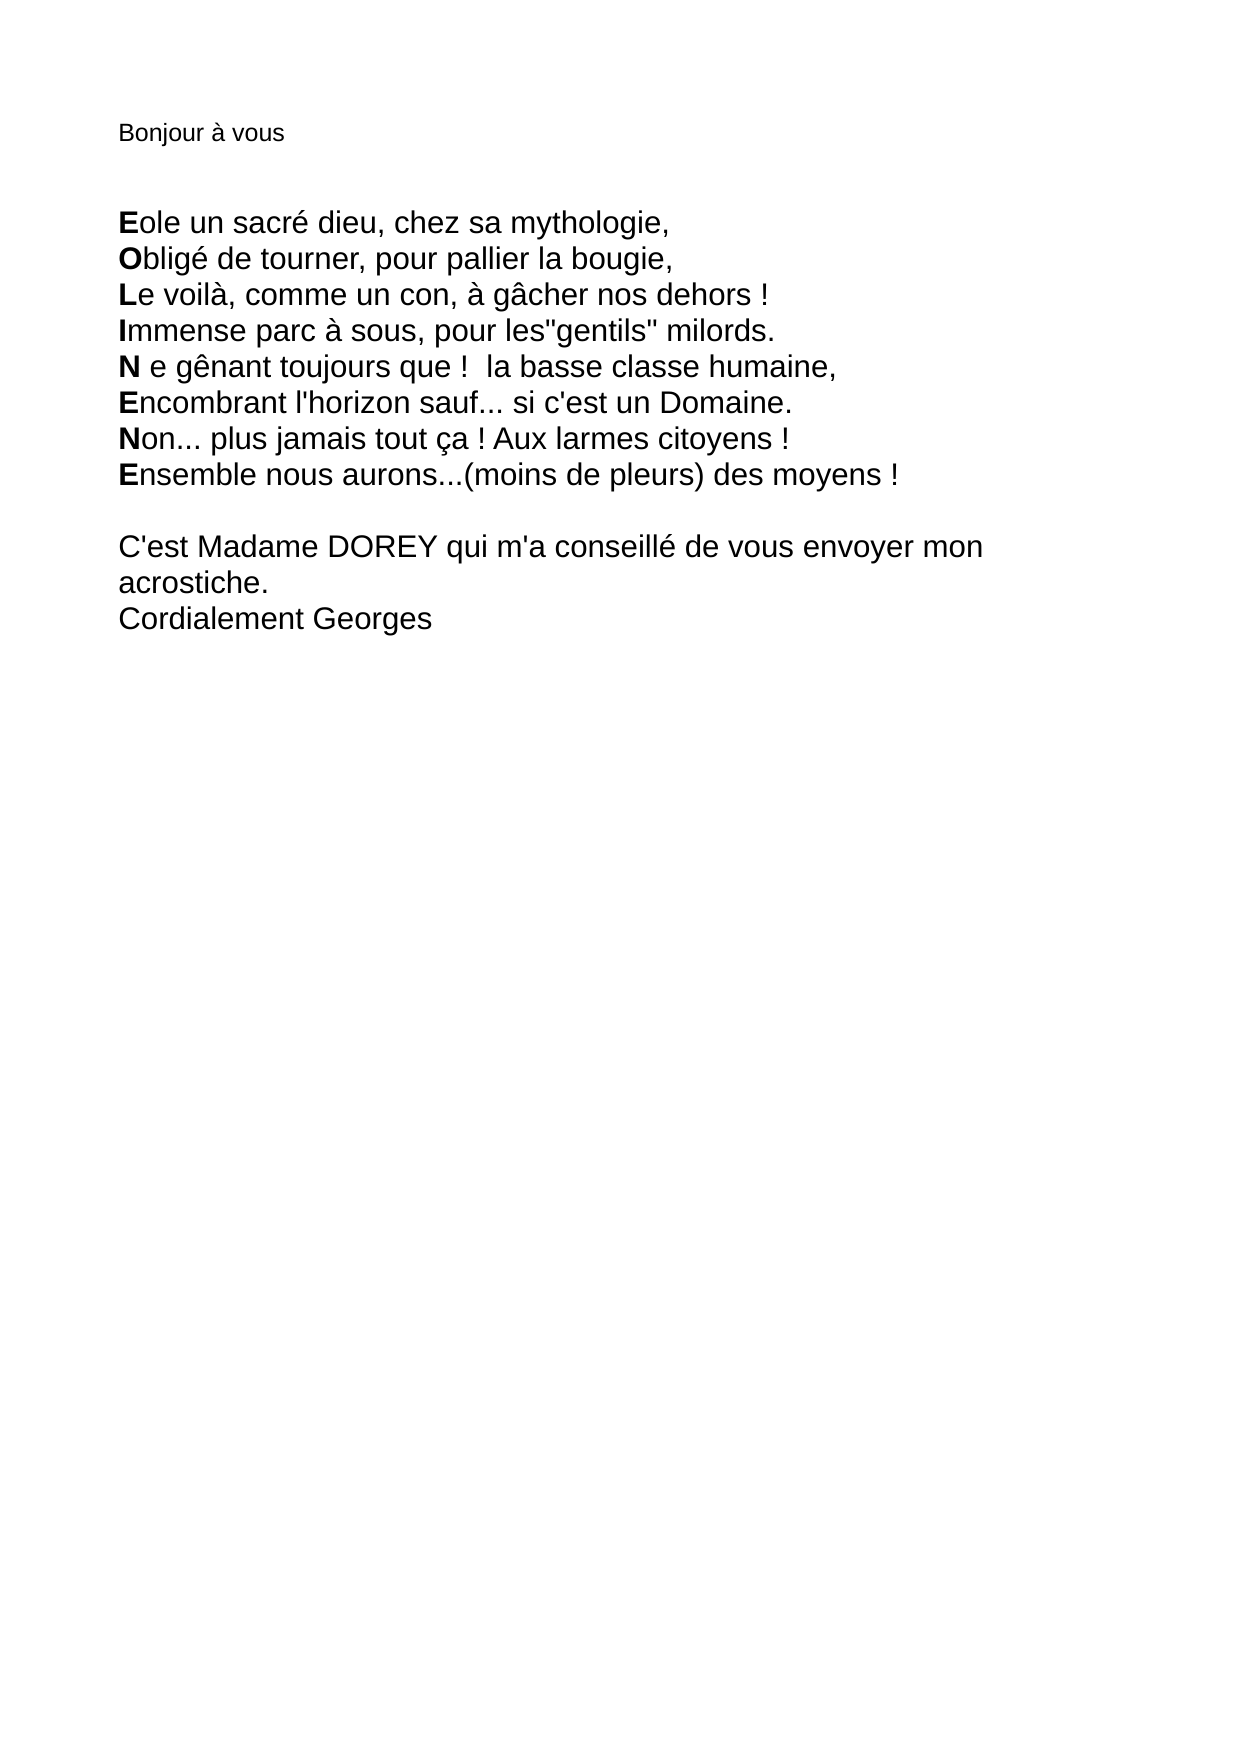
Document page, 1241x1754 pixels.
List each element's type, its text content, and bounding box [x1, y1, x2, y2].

text Bonjour à vous Eole un sacré dieu, chez sa mythologie, Obligé de tourner, pour pallier la bougie, Le voilà, comme un con, à gâcher nos dehors ! Immense parc à sous, pour les"gentils" milords. N e gênant toujours que ! la basse classe humaine, Encombrant l'horizon sauf... si c'est un Domaine. Non... plus jamais tout ça ! Aux larmes citoyens ! Ensemble nous aurons...(moins de pleurs) des moyens ! C'est Madame DOREY qui m'a conseillé de vous envoyer mon acrostiche. Cordialement Georges [118, 118, 1122, 664]
